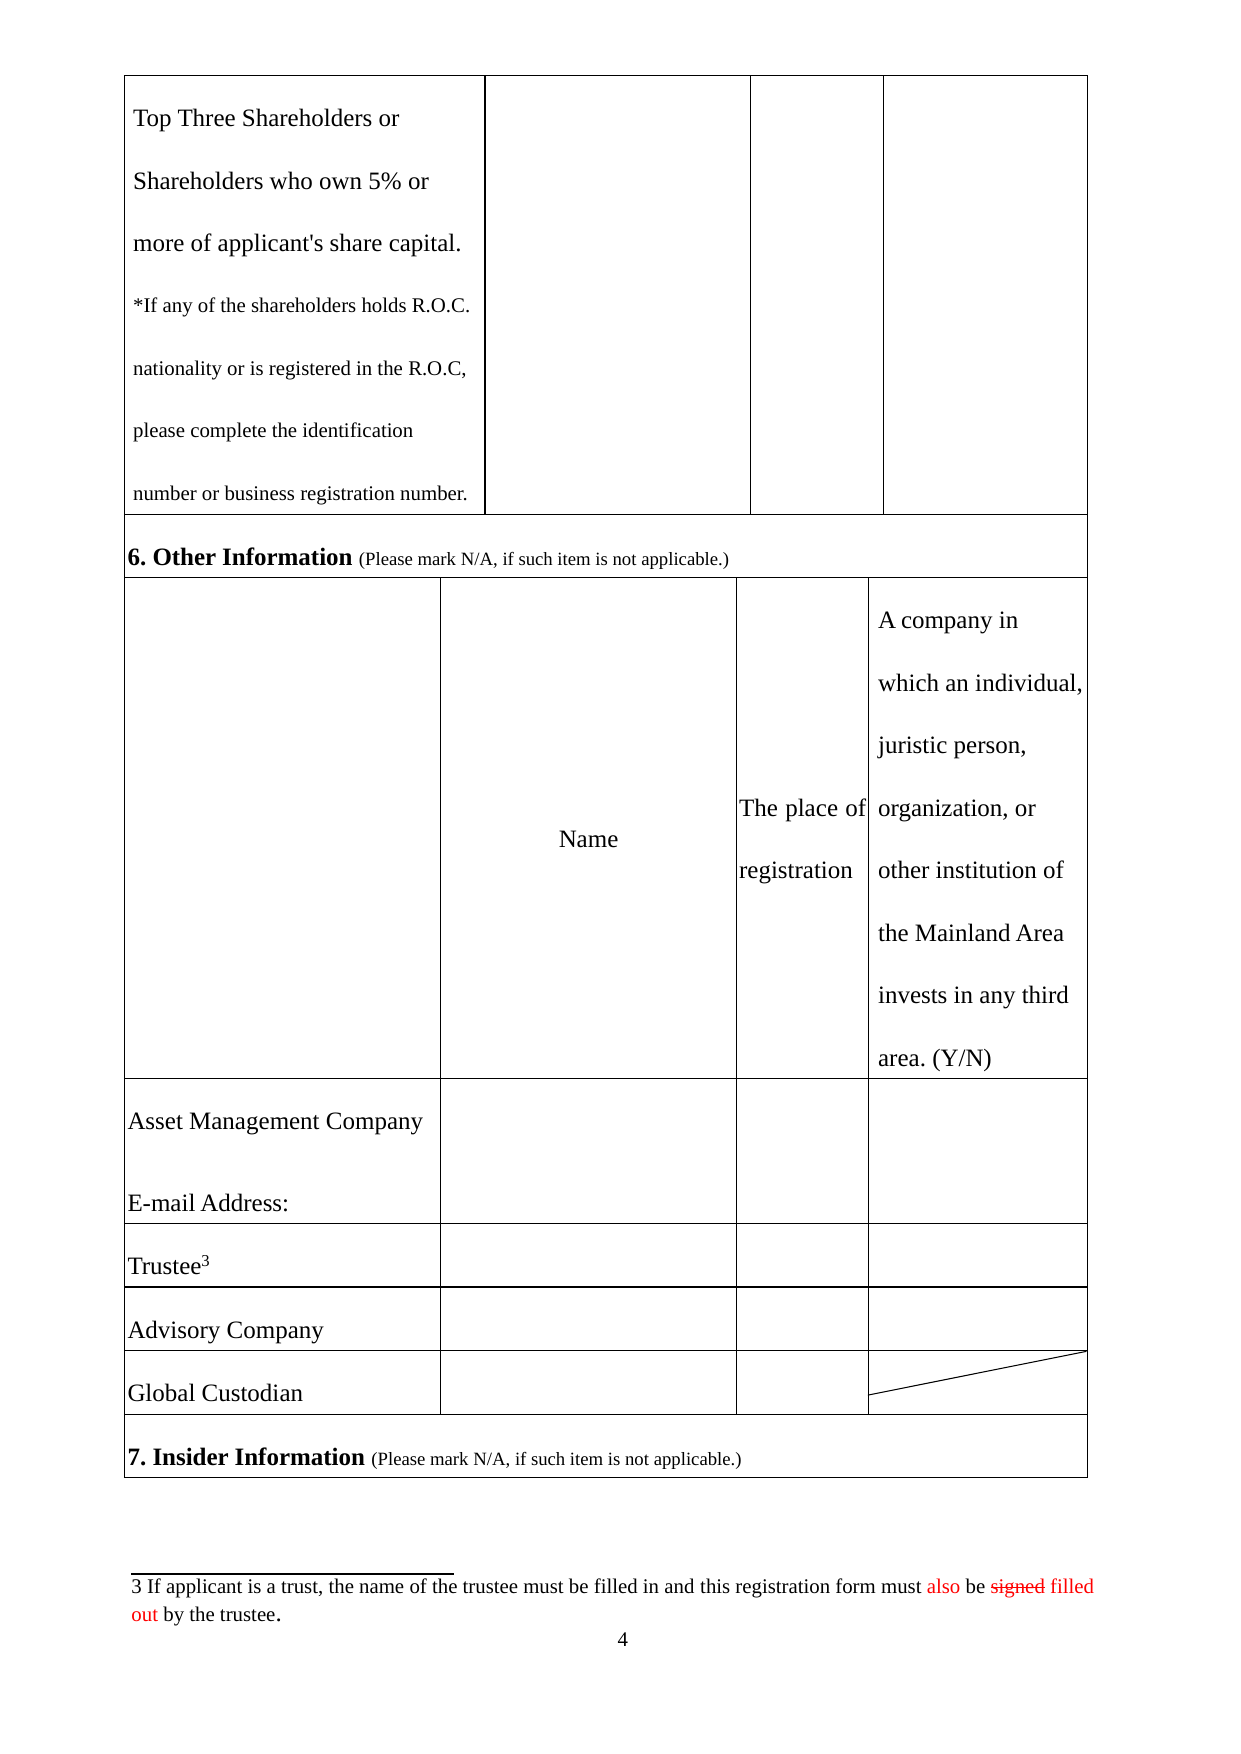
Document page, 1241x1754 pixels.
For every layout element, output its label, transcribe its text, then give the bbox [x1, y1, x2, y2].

table_cell [486, 76, 750, 513]
table_cell [869, 1352, 1087, 1413]
table_cell A company in which an individual, juristic person, organization, or other institution of the Mainland Area invests in any third area. (Y/N) [869, 578, 1087, 1078]
table_cell [884, 76, 1087, 513]
table_cell [737, 1079, 868, 1223]
table_cell [869, 1224, 1087, 1286]
table_cell [441, 1351, 736, 1413]
table_cell [869, 1288, 1087, 1350]
table_cell [869, 1079, 1087, 1223]
table_cell [441, 1288, 736, 1350]
table_cell 7. Insider Information (Please mark N/A, if such item is not applicable.) [125, 1415, 1087, 1477]
table_cell Top Three Shareholders or Shareholders who own 5% or more of applicant's share capital. *If any of the shareholders holds R.O.C. nationality or is registered in the R.O.C, please complete the identification number or business registration number. [125, 76, 484, 513]
table_cell [737, 1351, 868, 1413]
table_cell [737, 1288, 868, 1350]
table_cell 6. Other Information (Please mark N/A, if such item is not applicable.) [125, 515, 1087, 577]
table_cell Asset Management Company E-mail Address: [125, 1079, 440, 1223]
table_cell [869, 1351, 1080, 1394]
table_cell Trustee [125, 1224, 440, 1286]
table_cell Global Custodian [125, 1351, 440, 1413]
table_cell [737, 1224, 868, 1286]
table_cell [441, 1224, 736, 1286]
table_cell The place of registration [737, 578, 868, 1078]
table_cell Advisory Company [125, 1288, 440, 1350]
table_cell [751, 76, 883, 513]
table_cell [125, 578, 440, 1078]
table_cell [441, 1079, 736, 1223]
table_cell Name [441, 578, 736, 1078]
